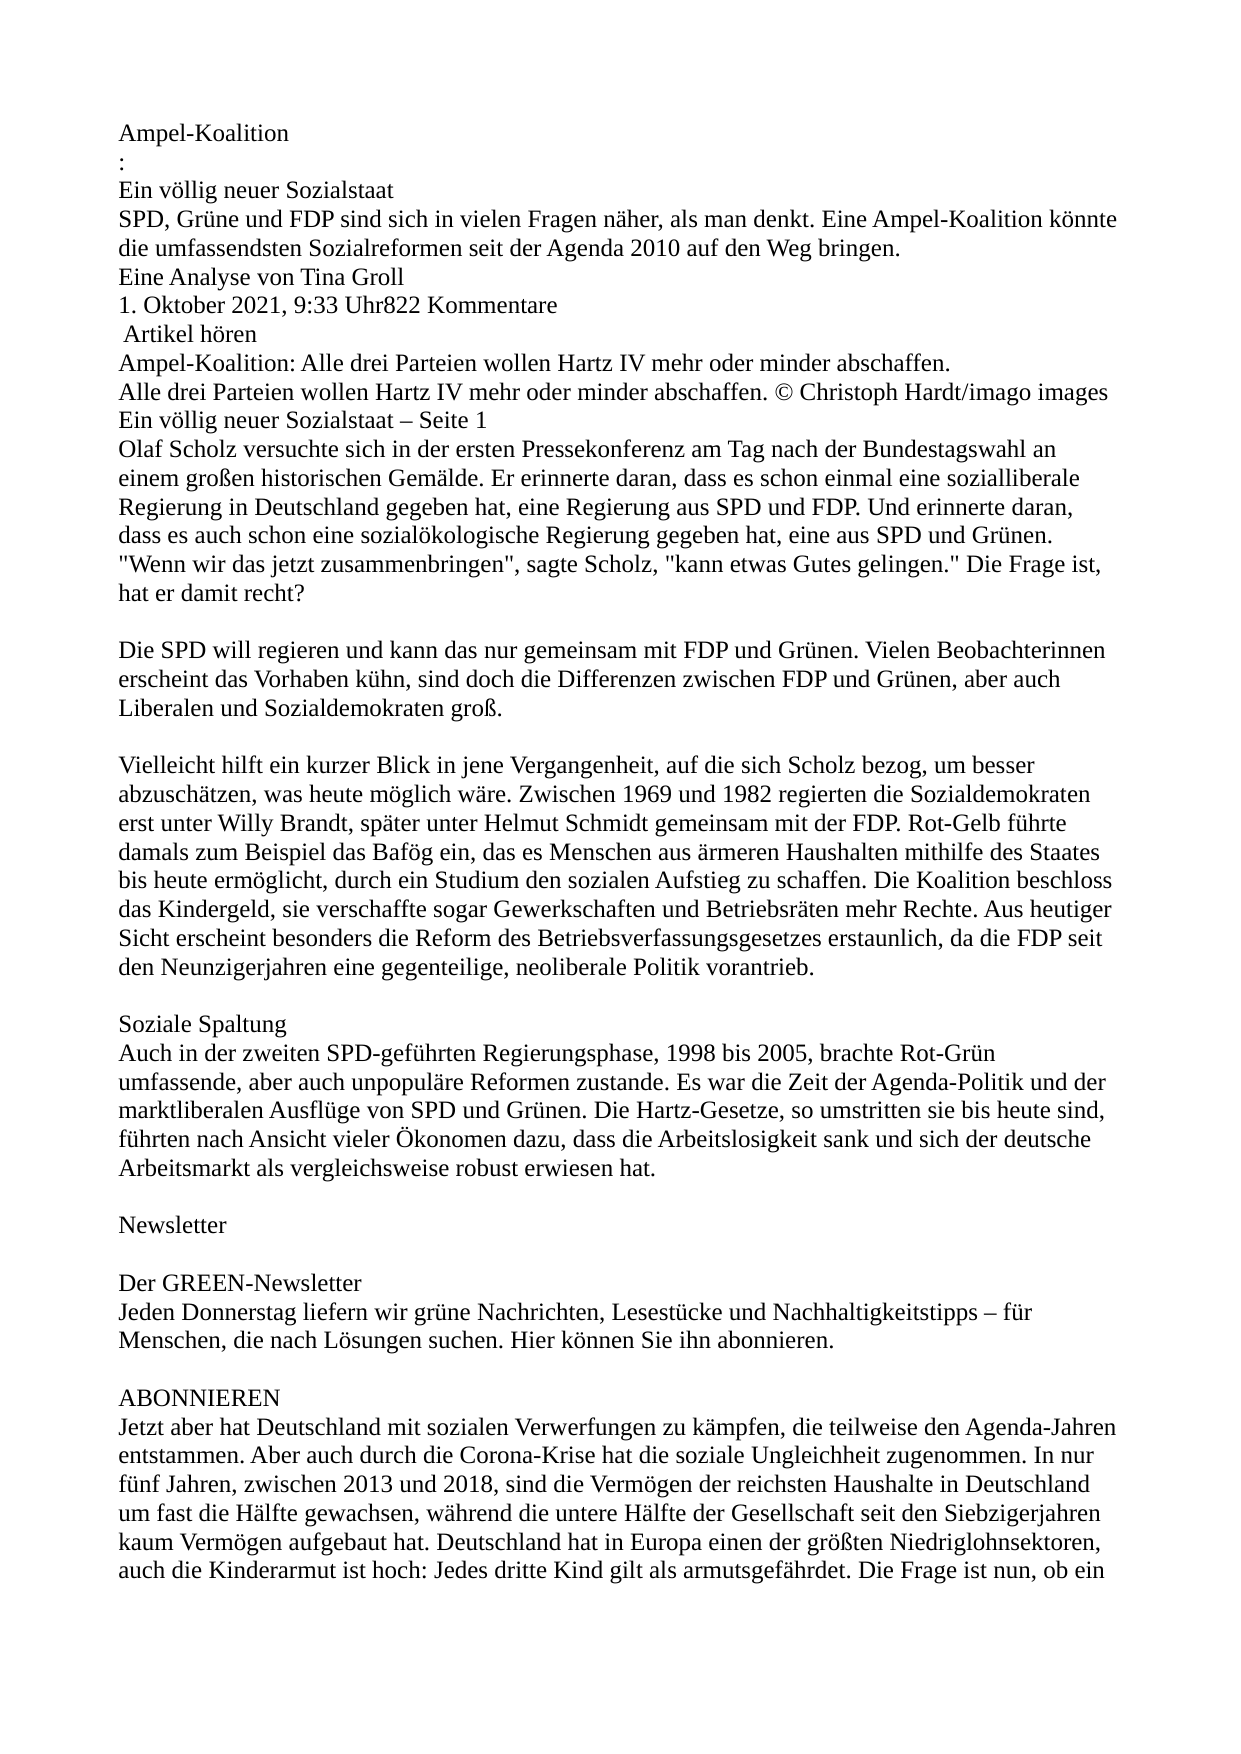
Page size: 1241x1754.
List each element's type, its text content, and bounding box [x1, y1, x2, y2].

text Soziale Spaltung [118, 1009, 1122, 1038]
text Ein völlig neuer Sozialstaat – Seite 1 [118, 406, 1122, 434]
text Newsletter [118, 1211, 1122, 1239]
text Jeden Donnerstag liefern wir grüne Nachrichten, Lesestücke und Nachhaltigkeitstipps – für Menschen, die nach Lösungen suchen. Hier können Sie ihn abonnieren. [118, 1297, 1122, 1354]
text Eine Analyse von Tina Groll [118, 262, 1122, 291]
text Olaf Scholz versuchte sich in der ersten Pressekonferenz am Tag nach der Bundestagswahl an einem großen historischen Gemälde. Er erinnerte daran, dass es schon einmal eine sozialliberale Regierung in Deutschland gegeben hat, eine Regierung aus SPD und FDP. Und erinnerte daran, dass es auch schon eine sozialökologische Regierung gegeben hat, eine aus SPD und Grünen. "Wenn wir das jetzt zusammenbringen", sagte Scholz, "kann etwas Gutes gelingen." Die Frage ist, hat er damit recht? [118, 434, 1122, 607]
text Der GREEN-Newsletter [118, 1268, 1122, 1297]
text SPD, Grüne und FDP sind sich in vielen Fragen näher, als man denkt. Eine Ampel-Koalition könnte die umfassendsten Sozialreformen seit der Agenda 2010 auf den Weg bringen. [118, 204, 1122, 262]
text 1. Oktober 2021, 9:33 Uhr822 Kommentare [118, 291, 1122, 319]
text : [118, 147, 1122, 176]
text Jetzt aber hat Deutschland mit sozialen Verwerfungen zu kämpfen, die teilweise den Agenda-Jahren entstammen. Aber auch durch die Corona-Krise hat die soziale Ungleichheit zugenommen. In nur fünf Jahren, zwischen 2013 und 2018, sind die Vermögen der reichsten Haushalte in Deutschland um fast die Hälfte gewachsen, während die untere Hälfte der Gesellschaft seit den Siebzigerjahren kaum Vermögen aufgebaut hat. Deutschland hat in Europa einen der größten Niedriglohnsektoren, auch die Kinderarmut ist hoch: Jedes dritte Kind gilt als armutsgefährdet. Die Frage ist nun, ob ein [118, 1412, 1122, 1584]
text ABONNIEREN [118, 1383, 1122, 1412]
text Ampel-Koalition: Alle drei Parteien wollen Hartz IV mehr oder minder abschaffen. [118, 348, 1122, 377]
text Ampel-Koalition [118, 118, 1122, 147]
text Vielleicht hilft ein kurzer Blick in jene Vergangenheit, auf die sich Scholz bezog, um besser abzuschätzen, was heute möglich wäre. Zwischen 1969 und 1982 regierten die Sozialdemokraten erst unter Willy Brandt, später unter Helmut Schmidt gemeinsam mit der FDP. Rot-Gelb führte damals zum Beispiel das Bafög ein, das es Menschen aus ärmeren Haushalten mithilfe des Staates bis heute ermöglicht, durch ein Studium den sozialen Aufstieg zu schaffen. Die Koalition beschloss das Kindergeld, sie verschaffte sogar Gewerkschaften und Betriebsräten mehr Rechte. Aus heutiger Sicht erscheint besonders die Reform des Betriebsverfassungsgesetzes erstaunlich, da die FDP seit den Neunzigerjahren eine gegenteilige, neoliberale Politik vorantrieb. [118, 751, 1122, 981]
text Ein völlig neuer Sozialstaat [118, 176, 1122, 204]
text Die SPD will regieren und kann das nur gemeinsam mit FDP und Grünen. Vielen Beobachterinnen erscheint das Vorhaben kühn, sind doch die Differenzen zwischen FDP und Grünen, aber auch Liberalen und Sozialdemokraten groß. [118, 636, 1122, 722]
text Artikel hören [118, 319, 1122, 348]
text Auch in der zweiten SPD-geführten Regierungsphase, 1998 bis 2005, brachte Rot-Grün umfassende, aber auch unpopuläre Reformen zustande. Es war die Zeit der Agenda-Politik und der marktliberalen Ausflüge von SPD und Grünen. Die Hartz-Gesetze, so umstritten sie bis heute sind, führten nach Ansicht vieler Ökonomen dazu, dass die Arbeitslosigkeit sank und sich der deutsche Arbeitsmarkt als vergleichsweise robust erwiesen hat. [118, 1038, 1122, 1182]
text Alle drei Parteien wollen Hartz IV mehr oder minder abschaffen. © Christoph Hardt/​imago images [118, 377, 1122, 406]
